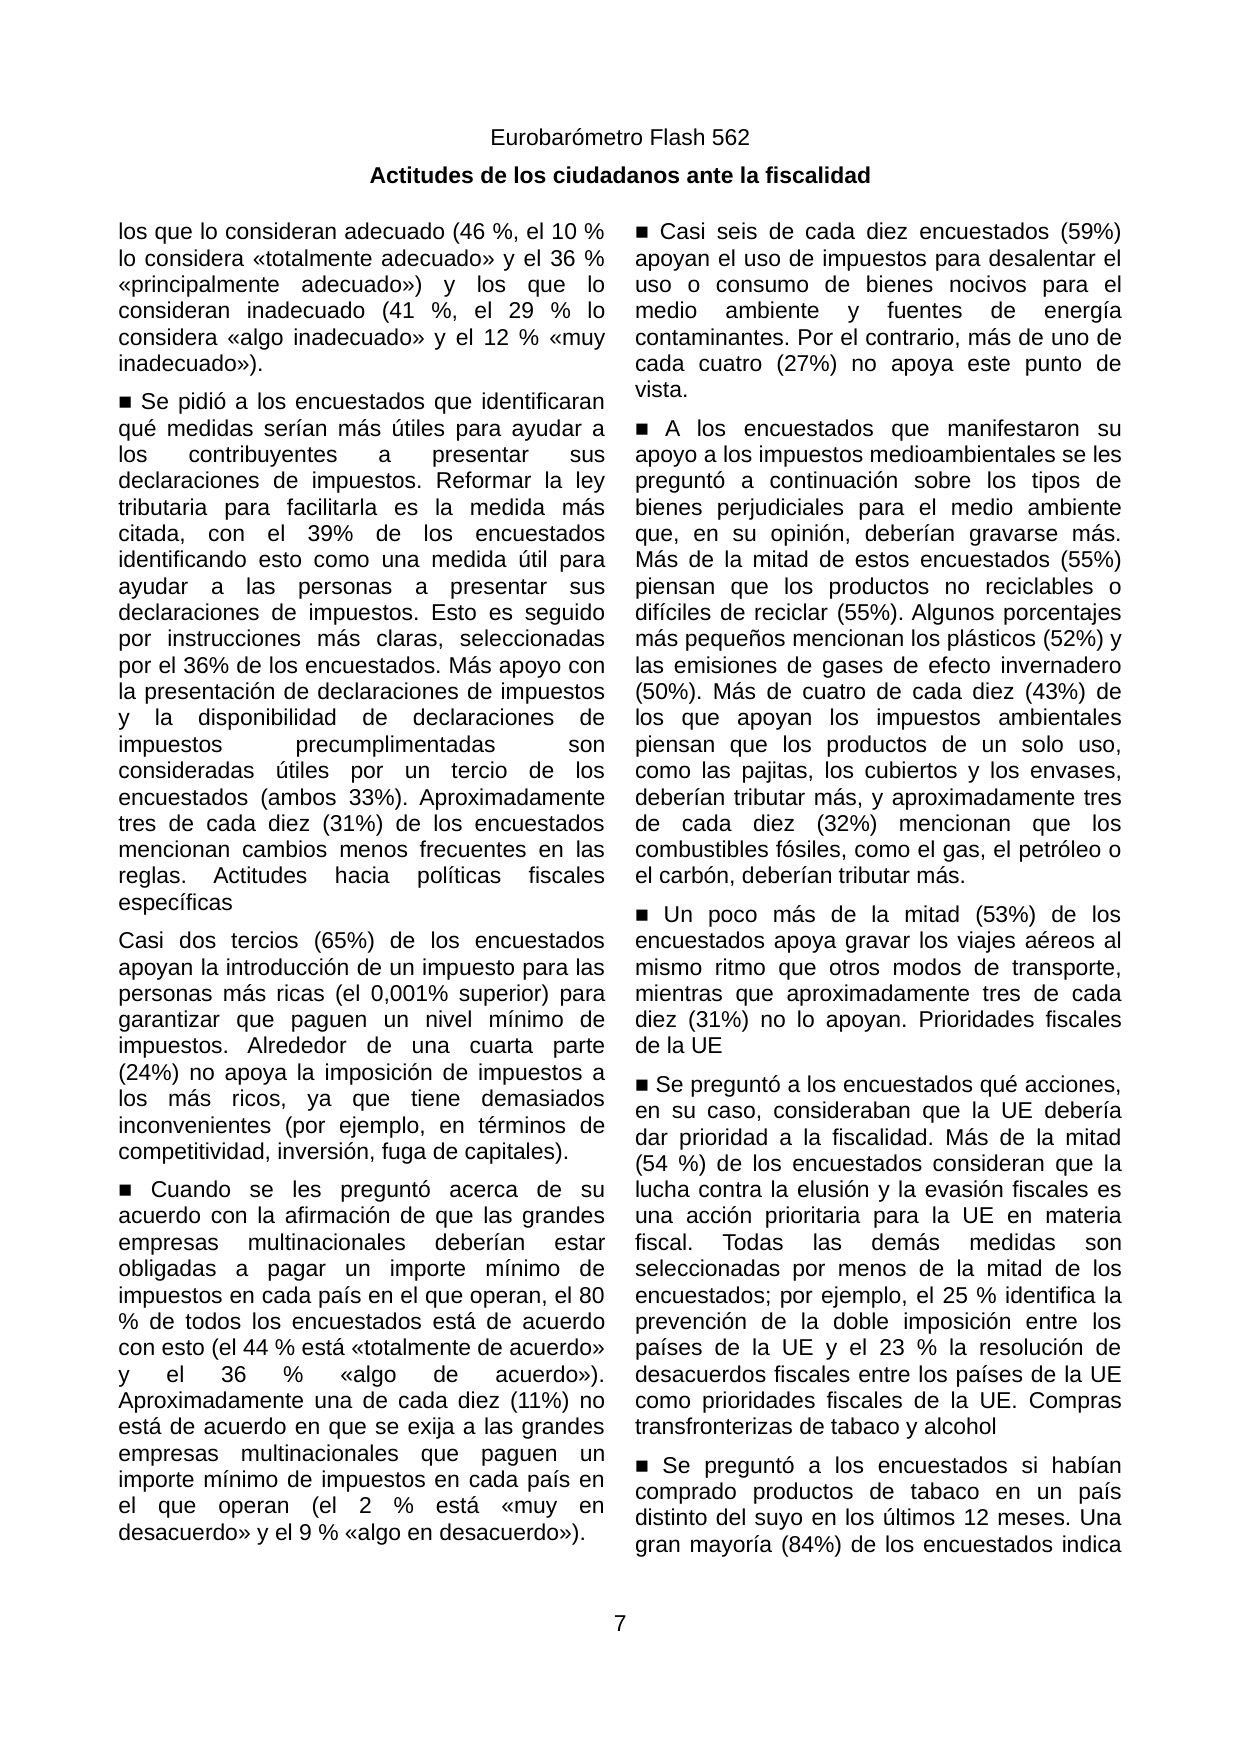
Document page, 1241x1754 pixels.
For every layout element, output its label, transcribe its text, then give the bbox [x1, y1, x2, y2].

text ■ Se pidió a los encuestados que identificaran qué medidas serían más útiles para ayudar a los contribuyentes a presentar sus declaraciones de impuestos. Reformar la ley tributaria para facilitarla es la medida más citada, con el 39% de los encuestados identificando esto como una medida útil para ayudar a las personas a presentar sus declaraciones de impuestos. Esto es seguido por instrucciones más claras, seleccionadas por el 36% de los encuestados. Más apoyo con la presentación de declaraciones de impuestos y la disponibilidad de declaraciones de impuestos precumplimentadas son consideradas útiles por un tercio de los encuestados (ambos 33%). Aproximadamente tres de cada diez (31%) de los encuestados mencionan cambios menos frecuentes en las reglas. Actitudes hacia políticas fiscales específicas [118, 388, 605, 915]
text ■ Un poco más de la mitad (53%) de los encuestados apoya gravar los viajes aéreos al mismo ritmo que otros modos de transporte, mientras que aproximadamente tres de cada diez (31%) no lo apoyan. Prioridades fiscales de la UE [635, 901, 1122, 1059]
text Casi dos tercios (65%) de los encuestados apoyan la introducción de un impuesto para las personas más ricas (el 0,001% superior) para garantizar que paguen un nivel mínimo de impuestos. Alrededor de una cuarta parte (24%) no apoya la imposición de impuestos a los más ricos, ya que tiene demasiados inconvenientes (por ejemplo, en términos de competitividad, inversión, fuga de capitales). [118, 927, 605, 1164]
text los que lo consideran adecuado (46 %, el 10 % lo considera «totalmente adecuado» y el 36 % «principalmente adecuado») y los que lo consideran inadecuado (41 %, el 29 % lo considera «algo inadecuado» y el 12 % «muy inadecuado»). [118, 218, 605, 376]
text ■ Cuando se les preguntó acerca de su acuerdo con la afirmación de que las grandes empresas multinacionales deberían estar obligadas a pagar un importe mínimo de impuestos en cada país en el que operan, el 80 % de todos los encuestados está de acuerdo con esto (el 44 % está «totalmente de acuerdo» y el 36 % «algo de acuerdo»). Aproximadamente una de cada diez (11%) no está de acuerdo en que se exija a las grandes empresas multinacionales que paguen un importe mínimo de impuestos en cada país en el que operan (el 2 % está «muy en desacuerdo» y el 9 % «algo en desacuerdo»). [118, 1176, 605, 1545]
text ■ Casi seis de cada diez encuestados (59%) apoyan el uso de impuestos para desalentar el uso o consumo de bienes nocivos para el medio ambiente y fuentes de energía contaminantes. Por el contrario, más de uno de cada cuatro (27%) no apoya este punto de vista. [635, 218, 1122, 403]
text ■ Se preguntó a los encuestados qué acciones, en su caso, consideraban que la UE debería dar prioridad a la fiscalidad. Más de la mitad (54 %) de los encuestados consideran que la lucha contra la elusión y la evasión fiscales es una acción prioritaria para la UE en materia fiscal. Todas las demás medidas son seleccionadas por menos de la mitad de los encuestados; por ejemplo, el 25 % identifica la prevención de la doble imposición entre los países de la UE y el 23 % la resolución de desacuerdos fiscales entre los países de la UE como prioridades fiscales de la UE. Compras transfronterizas de tabaco y alcohol [635, 1071, 1122, 1440]
text ■ Se preguntó a los encuestados si habían comprado productos de tabaco en un país distinto del suyo en los últimos 12 meses. Una gran mayoría (84%) de los encuestados indica [635, 1452, 1122, 1557]
text ■ A los encuestados que manifestaron su apoyo a los impuestos medioambientales se les preguntó a continuación sobre los tipos de bienes perjudiciales para el medio ambiente que, en su opinión, deberían gravarse más. Más de la mitad de estos encuestados (55%) piensan que los productos no reciclables o difíciles de reciclar (55%). Algunos porcentajes más pequeños mencionan los plásticos (52%) y las emisiones de gases de efecto invernadero (50%). Más de cuatro de cada diez (43%) de los que apoyan los impuestos ambientales piensan que los productos de un solo uso, como las pajitas, los cubiertos y los envases, deberían tributar más, y aproximadamente tres de cada diez (32%) mencionan que los combustibles fósiles, como el gas, el petróleo o el carbón, deberían tributar más. [635, 414, 1122, 889]
